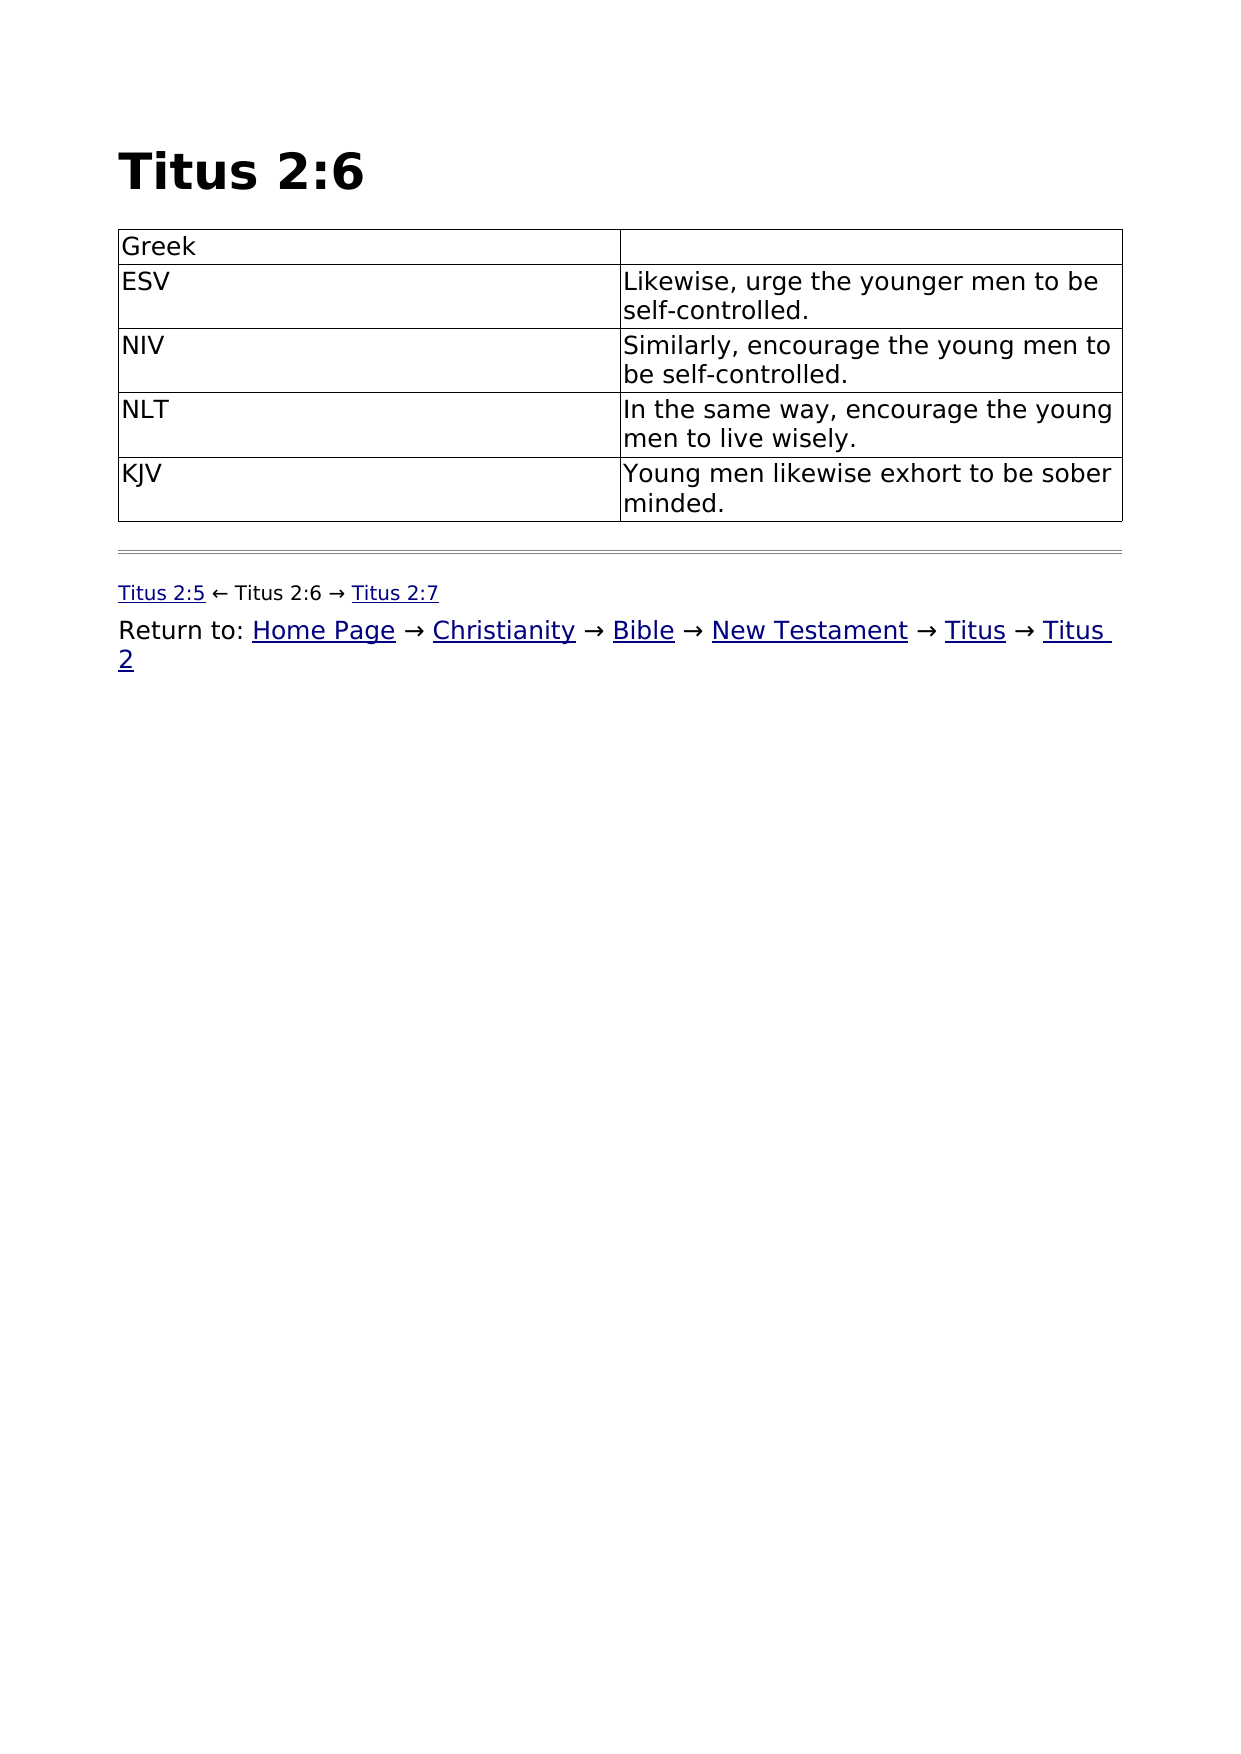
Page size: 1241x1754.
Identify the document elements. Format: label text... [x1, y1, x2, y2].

table_cell ESV [119, 265, 620, 328]
table_header [621, 230, 1122, 264]
table_cell Young men likewise exhort to be sober minded. [621, 458, 1122, 521]
table_header Greek [119, 230, 620, 264]
text Return to: Home Page → Christianity → Bible → New Testament → Titus → Titus 2 [118, 616, 1122, 674]
subtitle Titus 2:6 [118, 143, 1122, 201]
text Titus 2:5 ← Titus 2:6 → Titus 2:7 [118, 582, 1122, 616]
table_cell In the same way, encourage the young men to live wisely. [621, 393, 1122, 457]
table_cell Likewise, urge the younger men to be self-controlled. [621, 265, 1122, 328]
table_cell KJV [119, 458, 620, 521]
table_cell NIV [119, 329, 620, 392]
table_cell Similarly, encourage the young men to be self-controlled. [621, 329, 1122, 392]
table_cell NLT [119, 393, 620, 457]
